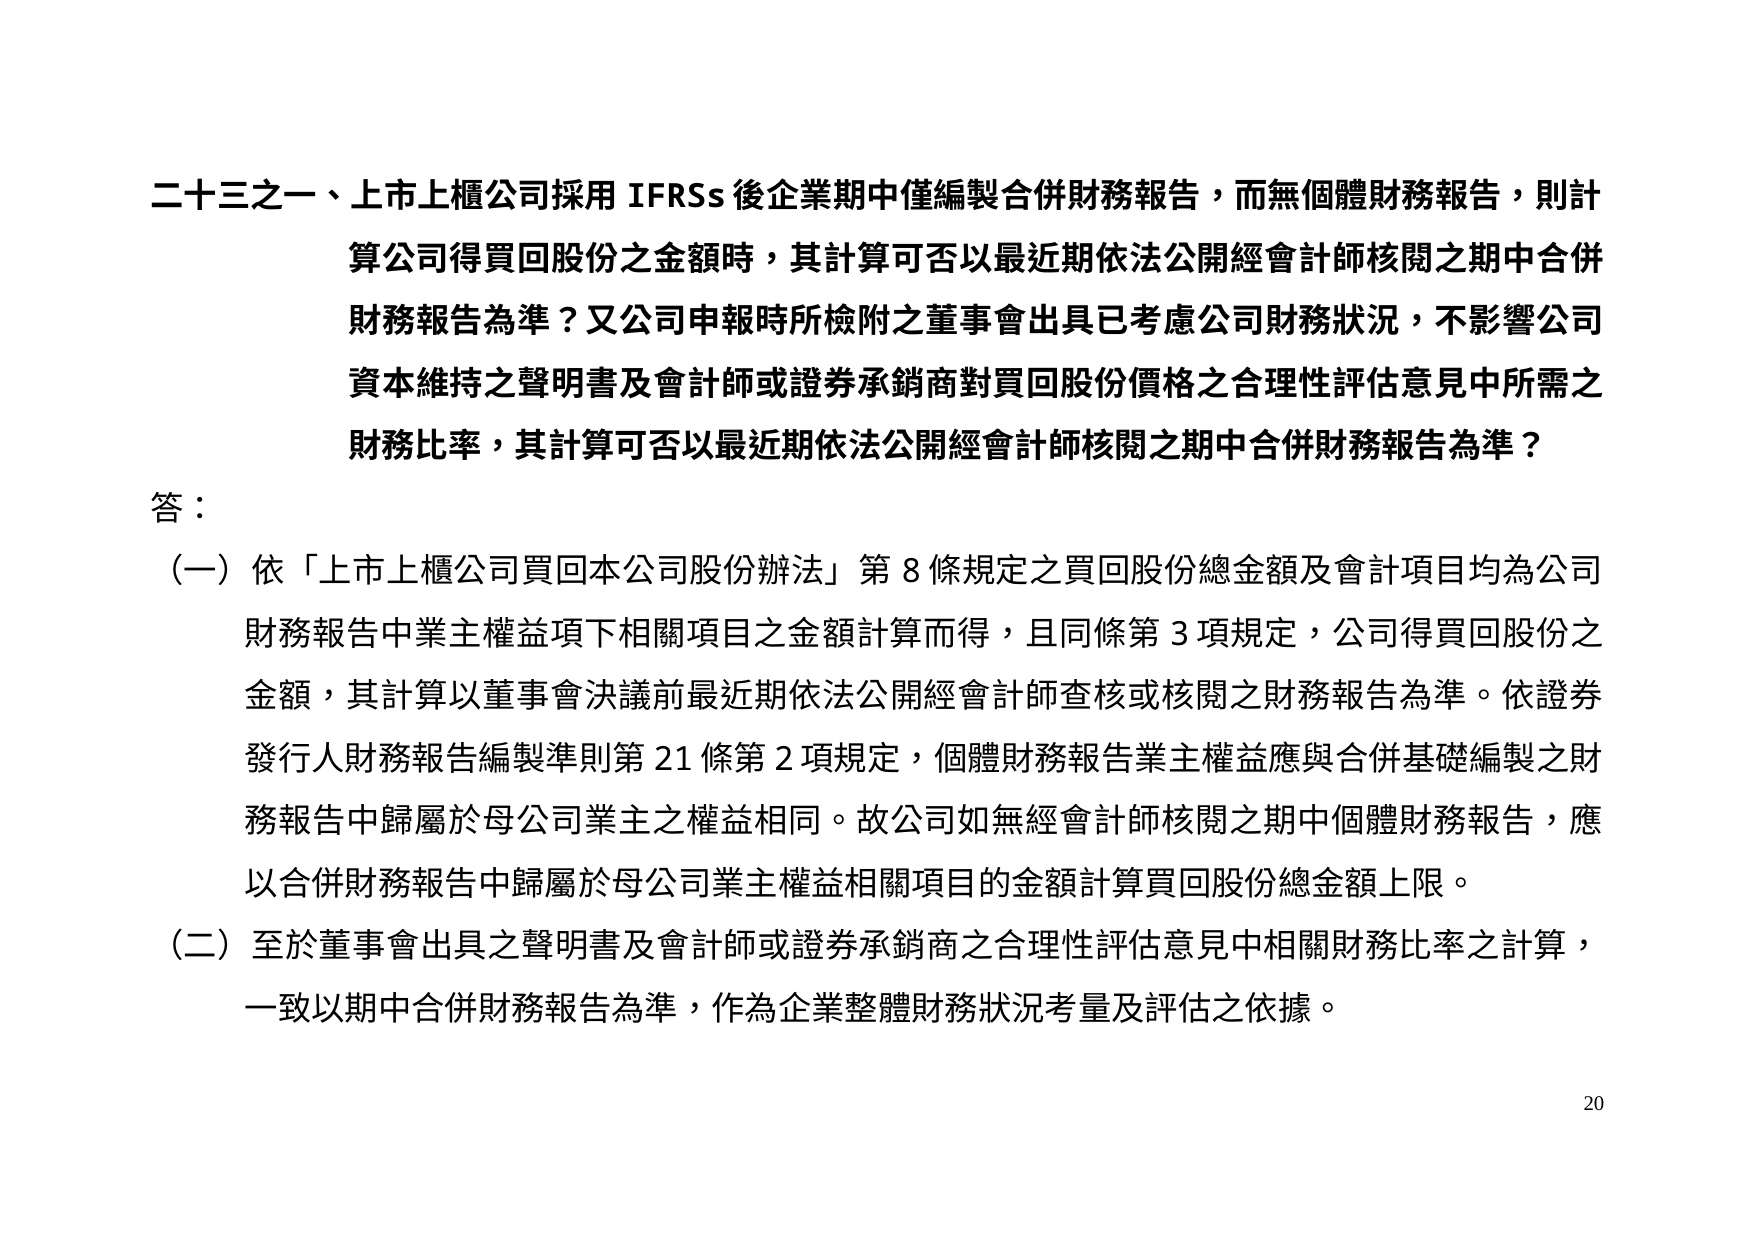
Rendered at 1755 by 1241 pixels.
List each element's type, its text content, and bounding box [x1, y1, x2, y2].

text （二）至於董事會出具之聲明書及會計師或證券承銷商之合理性評估意見中相關財務比率之計算，一致以期中合併財務報告為準，作為企業整體財務狀況考量及評估之依據。 [150, 901, 1604, 1026]
text 答： [150, 464, 1604, 526]
text 二十三之一、上市上櫃公司採用IFRSs後企業期中僅編製合併財務報告，而無個體財務報告，則計算公司得買回股份之金額時，其計算可否以最近期依法公開經會計師核閱之期中合併財務報告為準？又公司申報時所檢附之董事會出具已考慮公司財務狀況，不影響公司資本維持之聲明書及會計師或證券承銷商對買回股份價格之合理性評估意見中所需之財務比率，其計算可否以最近期依法公開經會計師核閱之期中合併財務報告為準？ [150, 151, 1604, 464]
text （一）依「上市上櫃公司買回本公司股份辦法」第8條規定之買回股份總金額及會計項目均為公司財務報告中業主權益項下相關項目之金額計算而得，且同條第3項規定，公司得買回股份之金額，其計算以董事會決議前最近期依法公開經會計師查核或核閱之財務報告為準。依證券發行人財務報告編製準則第21條第2項規定，個體財務報告業主權益應與合併基礎編製之財務報告中歸屬於母公司業主之權益相同。故公司如無經會計師核閱之期中個體財務報告，應以合併財務報告中歸屬於母公司業主權益相關項目的金額計算買回股份總金額上限。 [150, 526, 1604, 901]
